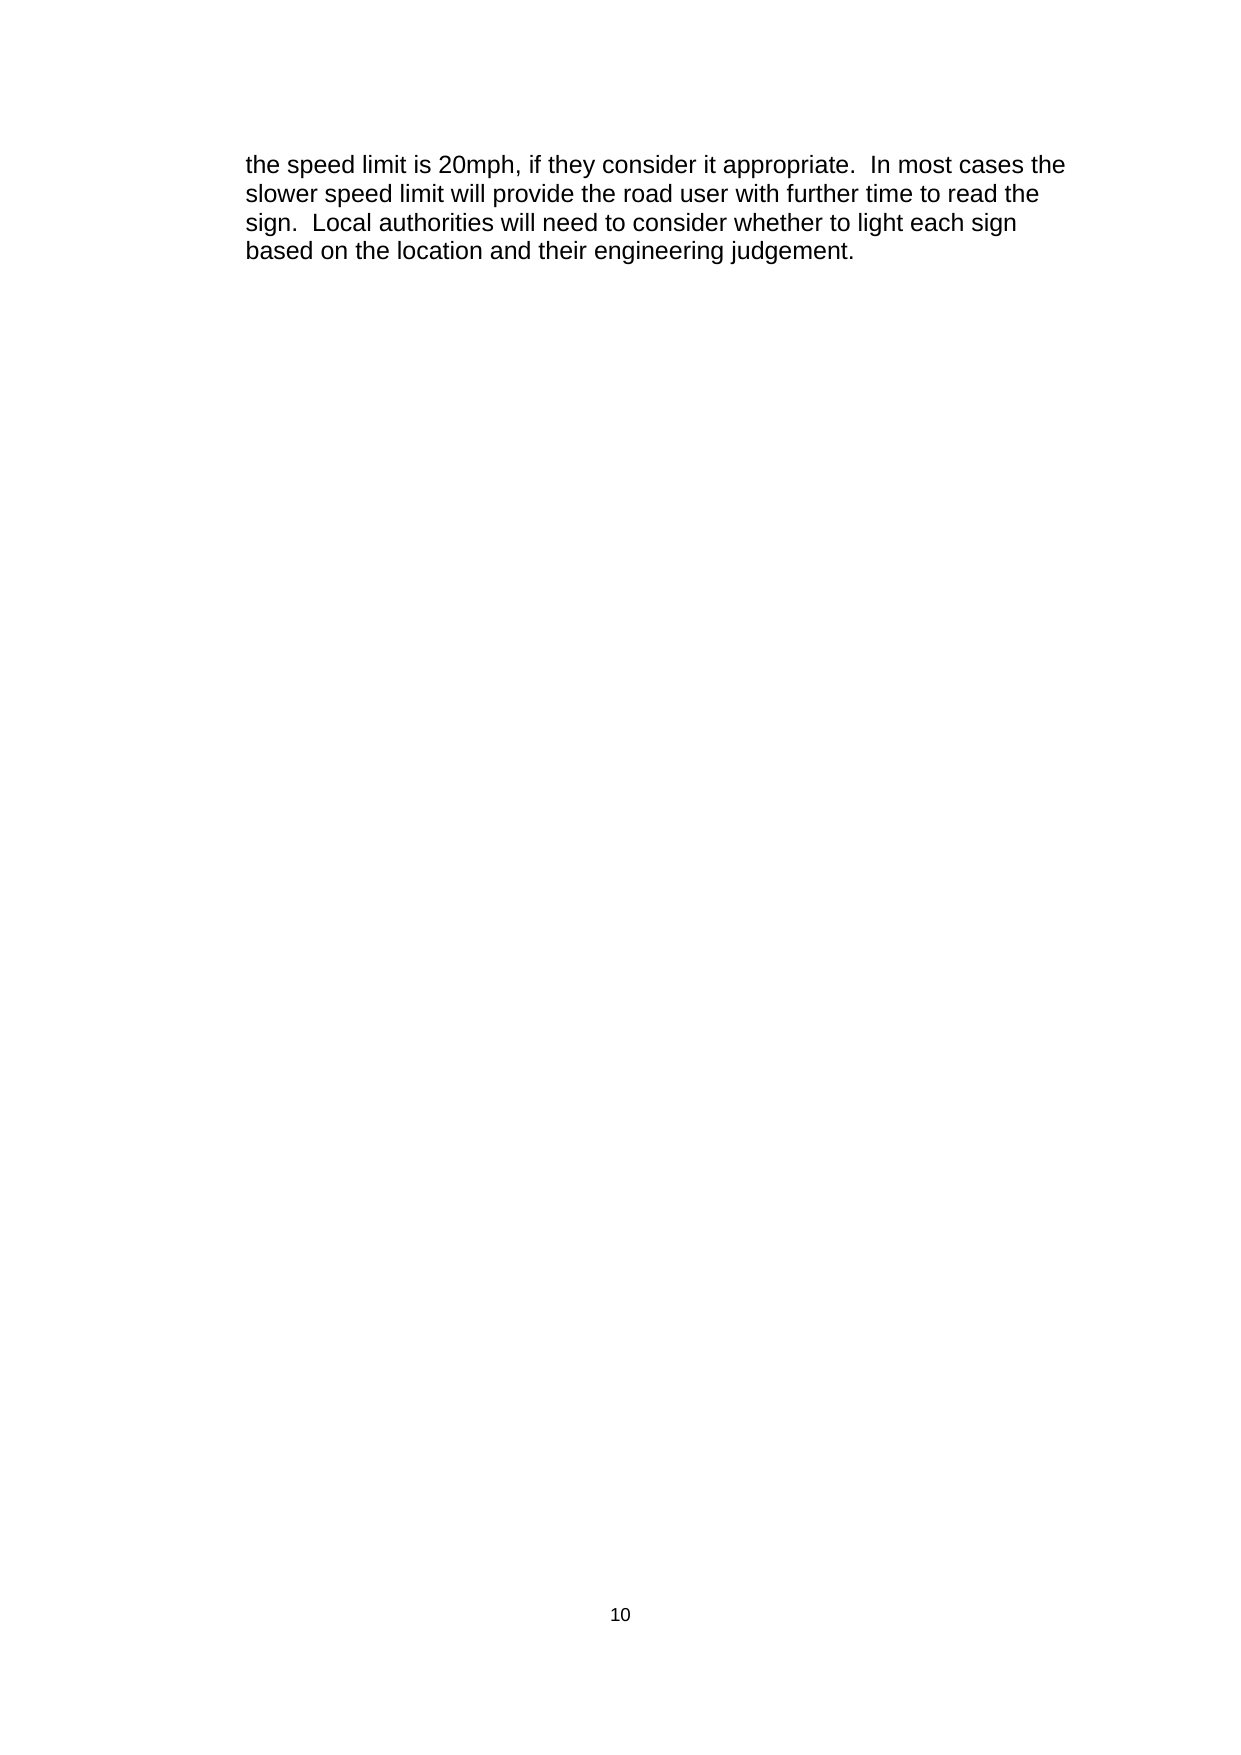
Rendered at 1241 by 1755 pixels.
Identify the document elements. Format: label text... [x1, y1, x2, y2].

list the speed limit is 20mph, if they consider it appropriate. In most cases the slower speed limit will provide the road user with further time to read the sign. Local authorities will need to consider whether to light each sign based on the location and their engineering judgement. [165, 150, 1090, 265]
